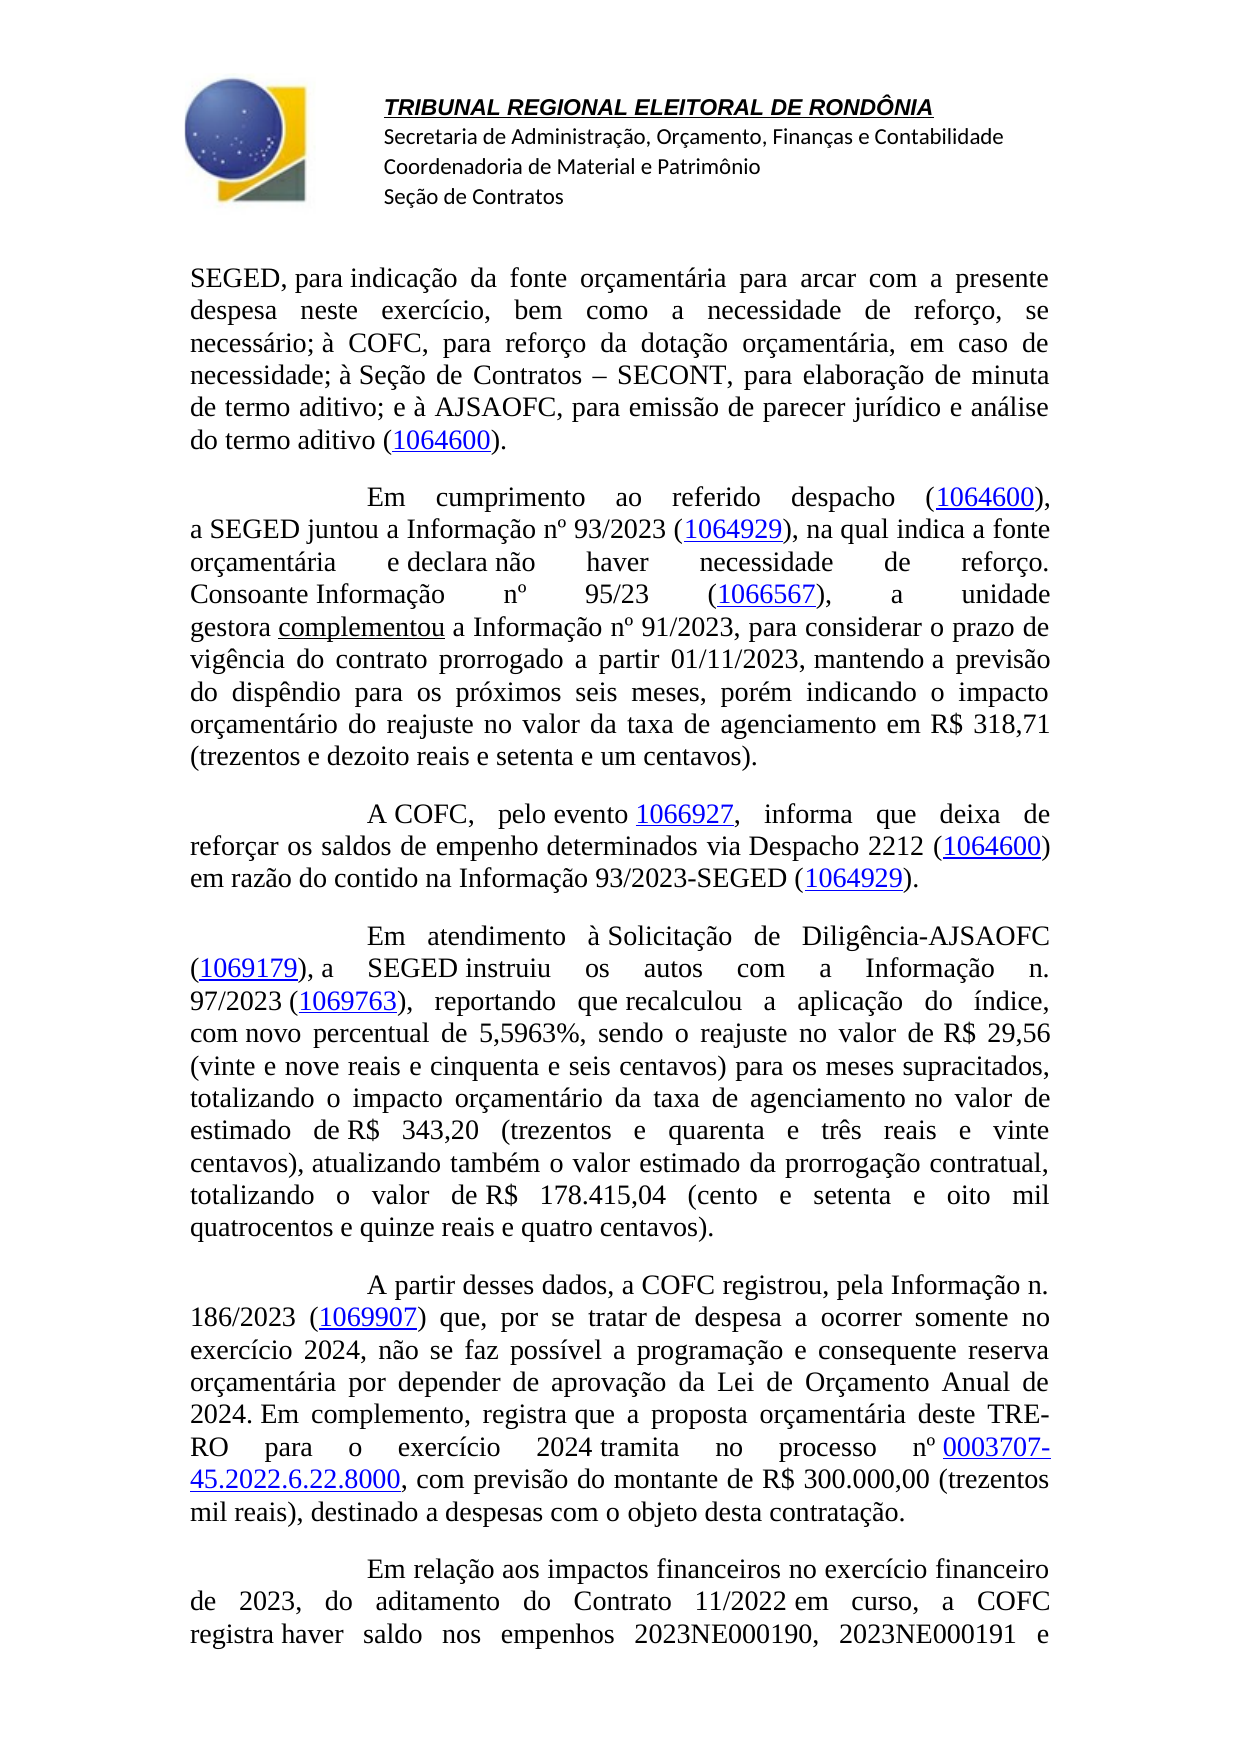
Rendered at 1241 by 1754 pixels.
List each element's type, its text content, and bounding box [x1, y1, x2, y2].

text Em atendimento à Solicitação de Diligência-AJSAOFC (1069179), a SEGED instruiu os autos com a Informação n. 97/2023 (1069763), reportando que recalculou a aplicação do índice, com novo percentual de 5,5963%, sendo o reajuste no valor de R$ 29,56 (vinte e nove reais e cinquenta e seis centavos) para os meses supracitados, totalizando o impacto orçamentário da taxa de agenciamento no valor de estimado de R$ 343,20 (trezentos e quarenta e três reais e vinte centavos), atualizando também o valor estimado da prorrogação contratual, totalizando o valor de R$ 178.415,04 (cento e setenta e oito mil quatrocentos e quinze reais e quatro centavos). [190, 919, 1051, 1243]
text Em relação aos impactos financeiros no exercício financeiro de 2023, do aditamento do Contrato 11/2022 em curso, a COFC registra haver saldo nos empenhos 2023NE000190, 2023NE000191 e [190, 1552, 1051, 1649]
text A COFC, pelo evento 1066927, informa que deixa de reforçar os saldos de empenho determinados via Despacho 2212 (1064600) em razão do contido na Informação 93/2023-SEGED (1064929). [190, 797, 1051, 894]
text SEGED, para indicação da fonte orçamentária para arcar com a presente despesa neste exercício, bem como a necessidade de reforço, se necessário; à COFC, para reforço da dotação orçamentária, em caso de necessidade; à Seção de Contratos – SECONT, para elaboração de minuta de termo aditivo; e à AJSAOFC, para emissão de parecer jurídico e análise do termo aditivo (1064600). [190, 261, 1051, 455]
text Em cumprimento ao referido despacho (1064600), a SEGED juntou a Informação nº 93/2023 (1064929), na qual indica a fonte orçamentária e declara não haver necessidade de reforço. Consoante Informação nº 95/23 (1066567), a unidade gestora complementou a Informação nº 91/2023, para considerar o prazo de vigência do contrato prorrogado a partir 01/11/2023, mantendo a previsão do dispêndio para os próximos seis meses, porém indicando o impacto orçamentário do reajuste no valor da taxa de agenciamento em R$ 318,71 (trezentos e dezoito reais e setenta e um centavos). [190, 480, 1051, 772]
text A partir desses dados, a COFC registrou, pela Informação n. 186/2023 (1069907) que, por se tratar de despesa a ocorrer somente no exercício 2024, não se faz possível a programação e consequente reserva orçamentária por depender de aprovação da Lei de Orçamento Anual de 2024. Em complemento, registra que a proposta orçamentária deste TRE-RO para o exercício 2024 tramita no processo nº 0003707-45.2022.6.22.8000, com previsão do montante de R$ 300.000,00 (trezentos mil reais), destinado a despesas com o objeto desta contratação. [190, 1268, 1051, 1527]
